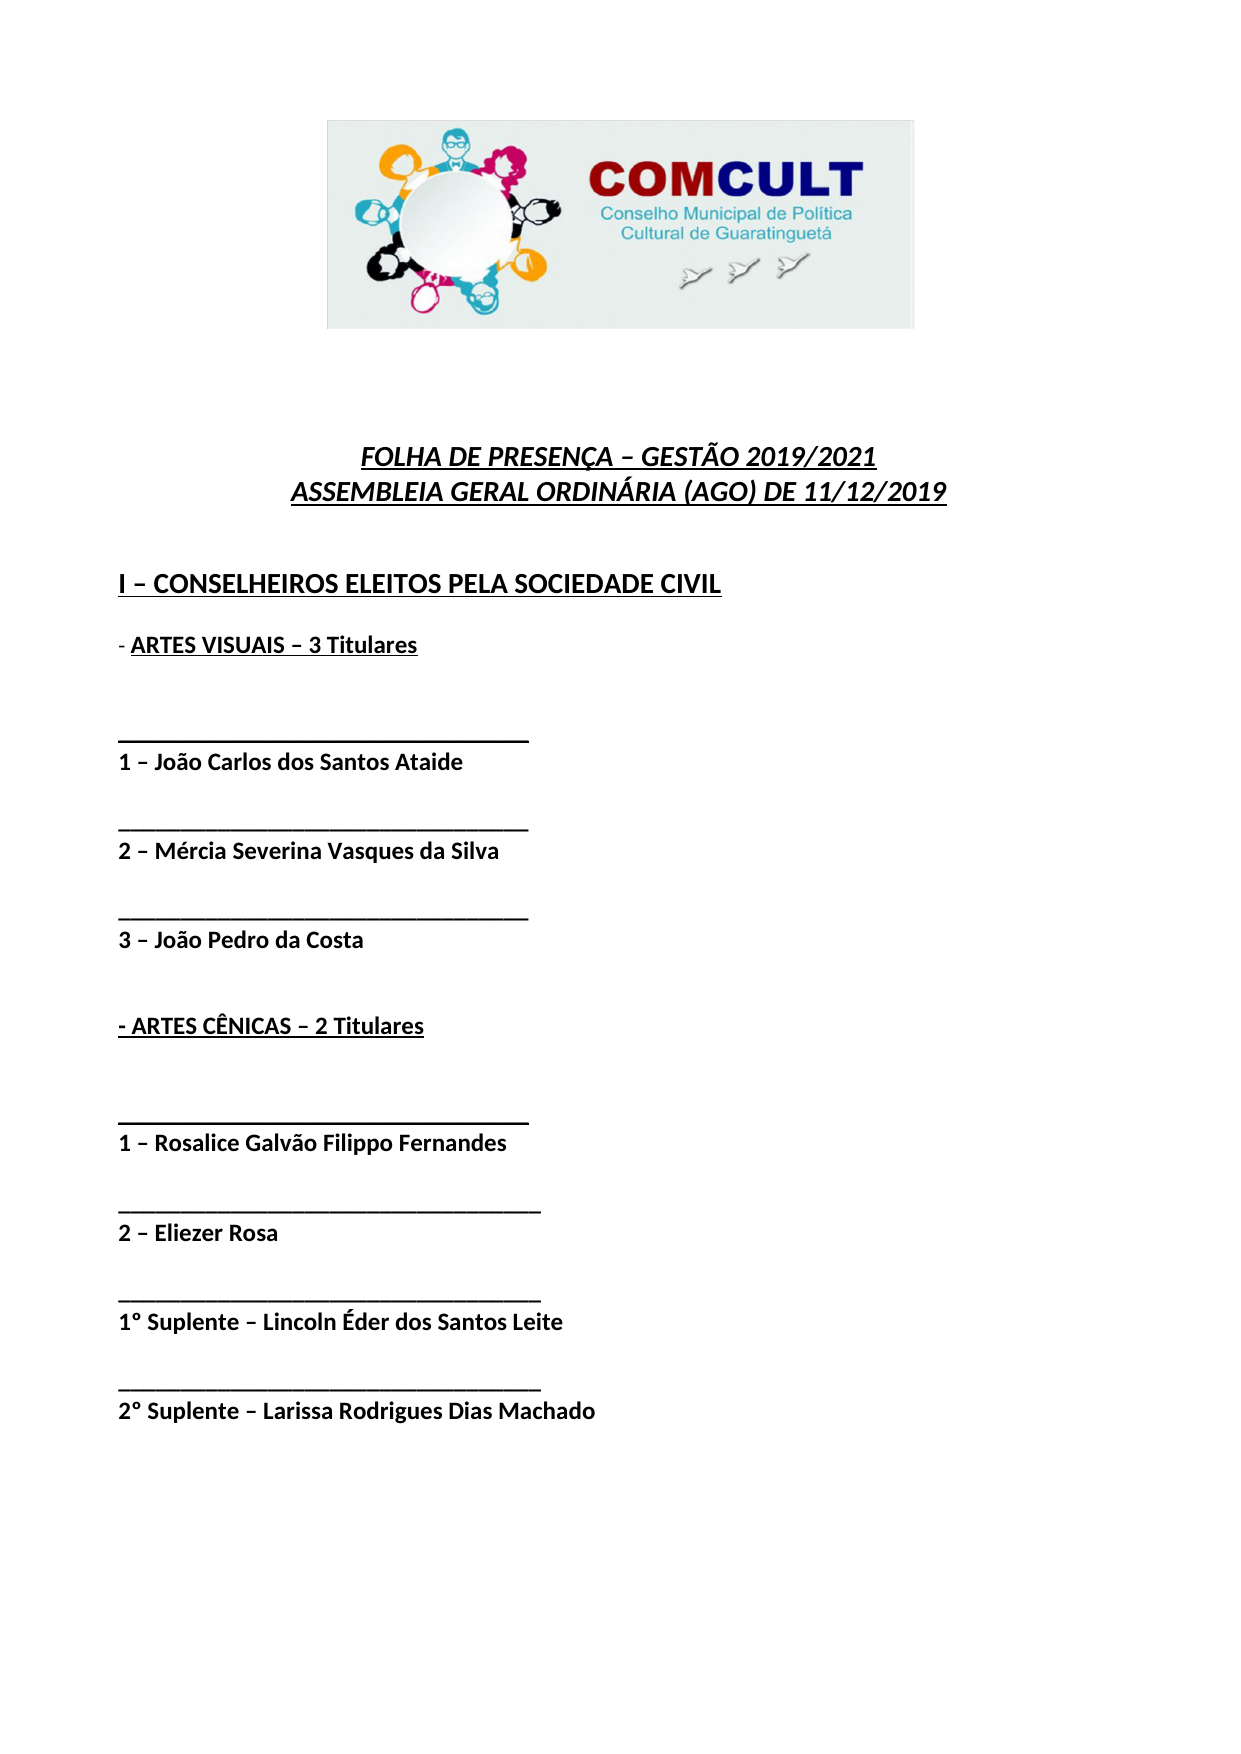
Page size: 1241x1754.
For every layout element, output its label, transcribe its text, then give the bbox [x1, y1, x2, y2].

text 2 – Mércia Severina Vasques da Silva [118, 835, 1122, 865]
text _________________________________ [118, 893, 1122, 924]
text 2º Suplente – Larissa Rodrigues Dias Machado [118, 1395, 1122, 1425]
text 1º Suplente – Lincoln Éder dos Santos Leite [118, 1306, 1122, 1336]
text _________________________________ [118, 715, 1122, 746]
text __________________________________ [118, 1186, 1122, 1217]
text __________________________________ [118, 1364, 1122, 1395]
text I – CONSELHEIROS ELEITOS PELA SOCIEDADE CIVIL [118, 565, 1122, 601]
text ASSEMBLEIA GERAL ORDINÁRIA (AGO) DE 11/12/2019 [118, 473, 1122, 509]
text __________________________________ [118, 1275, 1122, 1306]
text FOLHA DE PRESENÇA – GESTÃO 2019/2021 [118, 438, 1122, 473]
text _________________________________ [118, 1097, 1122, 1128]
text - ARTES CÊNICAS – 2 Titulares [118, 1011, 1122, 1041]
text 1 – Rosalice Galvão Filippo Fernandes [118, 1128, 1122, 1158]
text 3 – João Pedro da Costa [118, 924, 1122, 954]
text 2 – Eliezer Rosa [118, 1217, 1122, 1247]
text 1 – João Carlos dos Santos Ataide [118, 746, 1122, 776]
text _________________________________ [118, 804, 1122, 835]
text - ARTES VISUAIS – 3 Titulares [118, 629, 1122, 659]
